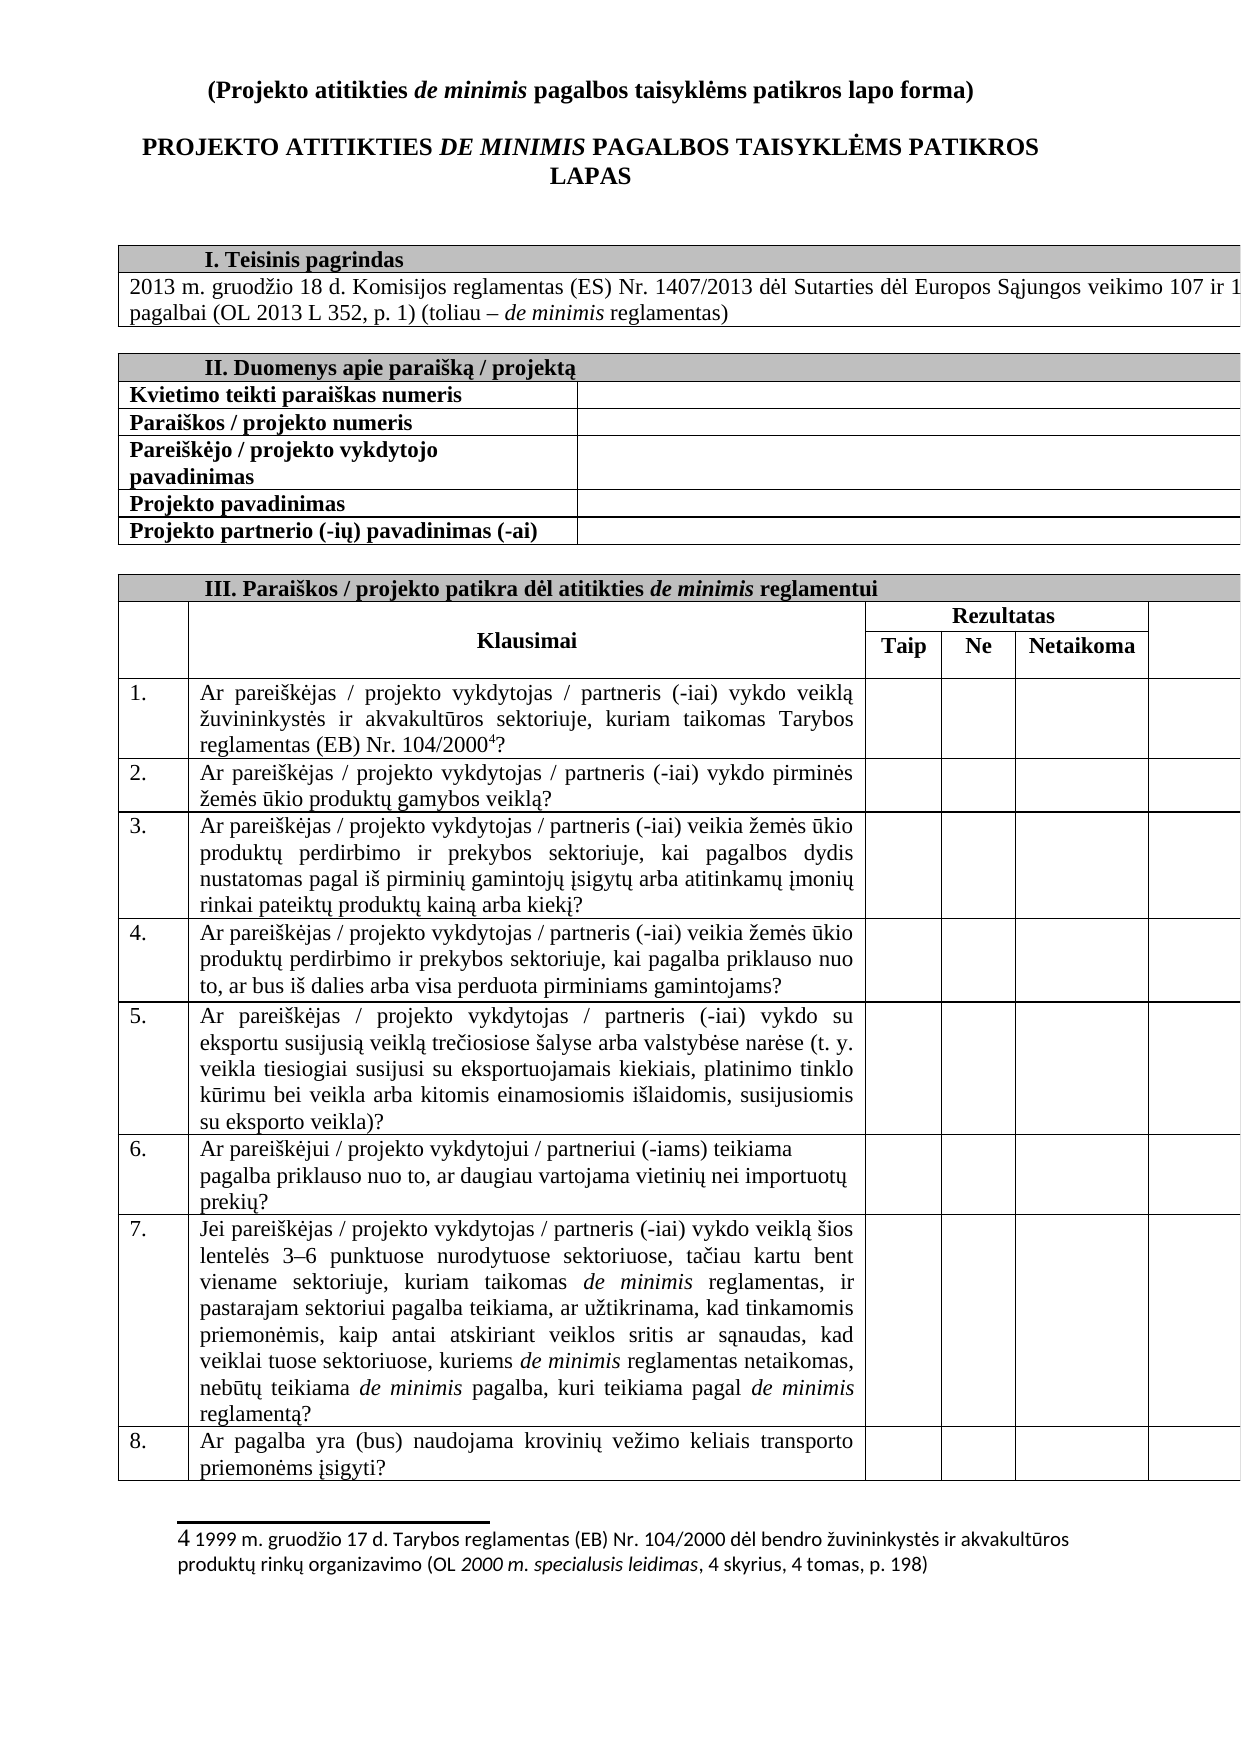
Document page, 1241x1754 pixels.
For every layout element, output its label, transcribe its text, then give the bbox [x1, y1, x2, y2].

table_cell [942, 759, 1015, 811]
table_cell 6. [119, 1135, 188, 1214]
table_cell 2013 m. gruodžio 18 d. Komisijos reglamentas (ES) Nr. 1407/2013 dėl Sutarties dėl Europos Sąjungos veikimo 107 ir 108 straipsnių taikymo de minimis pagalbai (OL 2013 L 352, p. 1) (toliau – de minimis reglamentas) [119, 273, 1240, 326]
table_cell [1149, 679, 1240, 758]
table_cell 1. [119, 679, 188, 758]
table_cell [1149, 1427, 1240, 1480]
table_cell [866, 1215, 941, 1426]
table_cell [866, 1003, 941, 1134]
table_cell [942, 1215, 1015, 1426]
table_cell [942, 1135, 1015, 1214]
table_cell [942, 919, 1015, 1001]
table_cell [1016, 679, 1148, 758]
table_cell 4. [119, 919, 188, 1001]
text (Projekto atitikties de minimis pagalbos taisyklėms patikros lapo forma) [118, 75, 1063, 104]
table_cell Pareiškėjo / projekto vykdytojo pavadinimas [119, 436, 577, 489]
table_cell Ne [942, 632, 1015, 678]
table_cell [1016, 759, 1148, 811]
table_cell [1016, 1135, 1148, 1214]
table_cell Projekto pavadinimas [119, 490, 577, 516]
table_cell [866, 1427, 941, 1480]
table_cell [942, 1427, 1015, 1480]
table_cell 2. [119, 759, 188, 811]
table_cell [1149, 1215, 1240, 1426]
table_cell [578, 490, 1240, 516]
table_cell [1016, 1427, 1148, 1480]
table_cell N [119, 602, 188, 678]
table_cell [1149, 1003, 1240, 1134]
table_cell Ar pagalba yra (bus) naudojama krovinių vežimo keliais transporto priemonėms įsigyti? [189, 1427, 865, 1480]
table_cell Paraiškos / projekto numeris [119, 409, 577, 435]
table_cell [1016, 919, 1148, 1001]
table_cell Pastabos [1149, 602, 1240, 678]
table_cell [578, 436, 1240, 489]
table_cell Rezultatas [866, 602, 1148, 631]
table_header I. Teisinis pagrindas [119, 246, 1240, 272]
table_cell [1149, 759, 1240, 811]
table_cell Ar pareiškėjas / projekto vykdytojas / partneris (-iai) veikia žemės ūkio produktų perdirbimo ir prekybos sektoriuje, kai pagalba priklauso nuo to, ar bus iš dalies arba visa perduota pirminiams gamintojams? [189, 919, 865, 1001]
table_cell [942, 813, 1015, 918]
table_cell 7. [119, 1215, 188, 1426]
table_cell [1149, 813, 1240, 918]
table_cell Ar pareiškėjas / projekto vykdytojas / partneris (-iai) veikia žemės ūkio produktų perdirbimo ir prekybos sektoriuje, kai pagalbos dydis nustatomas pagal iš pirminių gamintojų įsigytų arba atitinkamų įmonių rinkai pateiktų produktų kainą arba kiekį? [189, 813, 865, 918]
table_cell [942, 1003, 1015, 1134]
table_cell [578, 409, 1240, 435]
text PROJEKTO ATITIKTIES de minimis PAGALBOS TAISYKLĖMS Patikros lapas [118, 132, 1063, 190]
table_cell Kvietimo teikti paraiškas numeris [119, 382, 577, 408]
table_cell Ar pareiškėjas / projekto vykdytojas / partneris (-iai) vykdo pirminės žemės ūkio produktų gamybos veiklą? [189, 759, 865, 811]
table_header III. Paraiškos / projekto patikra dėl atitikties de minimis reglamentui [119, 575, 1240, 601]
table_cell [1149, 1135, 1240, 1214]
table_cell Netaikoma [1016, 632, 1148, 678]
table_cell [866, 919, 941, 1001]
table_cell [1149, 919, 1240, 1001]
table_cell Klausimai [189, 602, 865, 678]
table_cell [942, 679, 1015, 758]
table_cell Ar pareiškėjui / projekto vykdytojui / partneriui (-iams) teikiama pagalba priklauso nuo to, ar daugiau vartojama vietinių nei importuotų prekių? [189, 1135, 865, 1214]
table_cell [866, 759, 941, 811]
table_header II. Duomenys apie paraišką / projektą [119, 354, 1240, 381]
table_cell 5. [119, 1003, 188, 1134]
table_cell [866, 1135, 941, 1214]
table_cell Jei pareiškėjas / projekto vykdytojas / partneris (-iai) vykdo veiklą šios lentelės 3–6 punktuose nurodytuose sektoriuose, tačiau kartu bent viename sektoriuje, kuriam taikomas de minimis reglamentas, ir pastarajam sektoriui pagalba teikiama, ar užtikrinama, kad tinkamomis priemonėmis, kaip antai atskiriant veiklos sritis ar sąnaudas, kad veiklai tuose sektoriuose, kuriems de minimis reglamentas netaikomas, nebūtų teikiama de minimis pagalba, kuri teikiama pagal de minimis reglamentą? [189, 1215, 865, 1426]
table_cell 8. [119, 1427, 188, 1480]
table_cell [866, 679, 941, 758]
table_cell Ar pareiškėjas / projekto vykdytojas / partneris (-iai) vykdo veiklą žuvininkystės ir akvakultūros sektoriuje, kuriam taikomas Tarybos reglamentas (EB) Nr. 104/2000? [189, 679, 865, 758]
table_cell [1016, 813, 1148, 918]
table_cell [1016, 1215, 1148, 1426]
table_cell [578, 518, 1240, 544]
table_cell 3. [119, 813, 188, 918]
table_cell Taip [866, 632, 941, 678]
table_cell [866, 813, 941, 918]
table_cell Ar pareiškėjas / projekto vykdytojas / partneris (-iai) vykdo su eksportu susijusią veiklą trečiosiose šalyse arba valstybėse narėse (t. y. veikla tiesiogiai susijusi su eksportuojamais kiekiais, platinimo tinklo kūrimu bei veikla arba kitomis einamosiomis išlaidomis, susijusiomis su eksporto veikla)? [189, 1003, 865, 1134]
table_cell [1016, 1003, 1148, 1134]
table_cell Projekto partnerio (-ių) pavadinimas (-ai) [119, 518, 577, 544]
table_cell [578, 382, 1240, 408]
